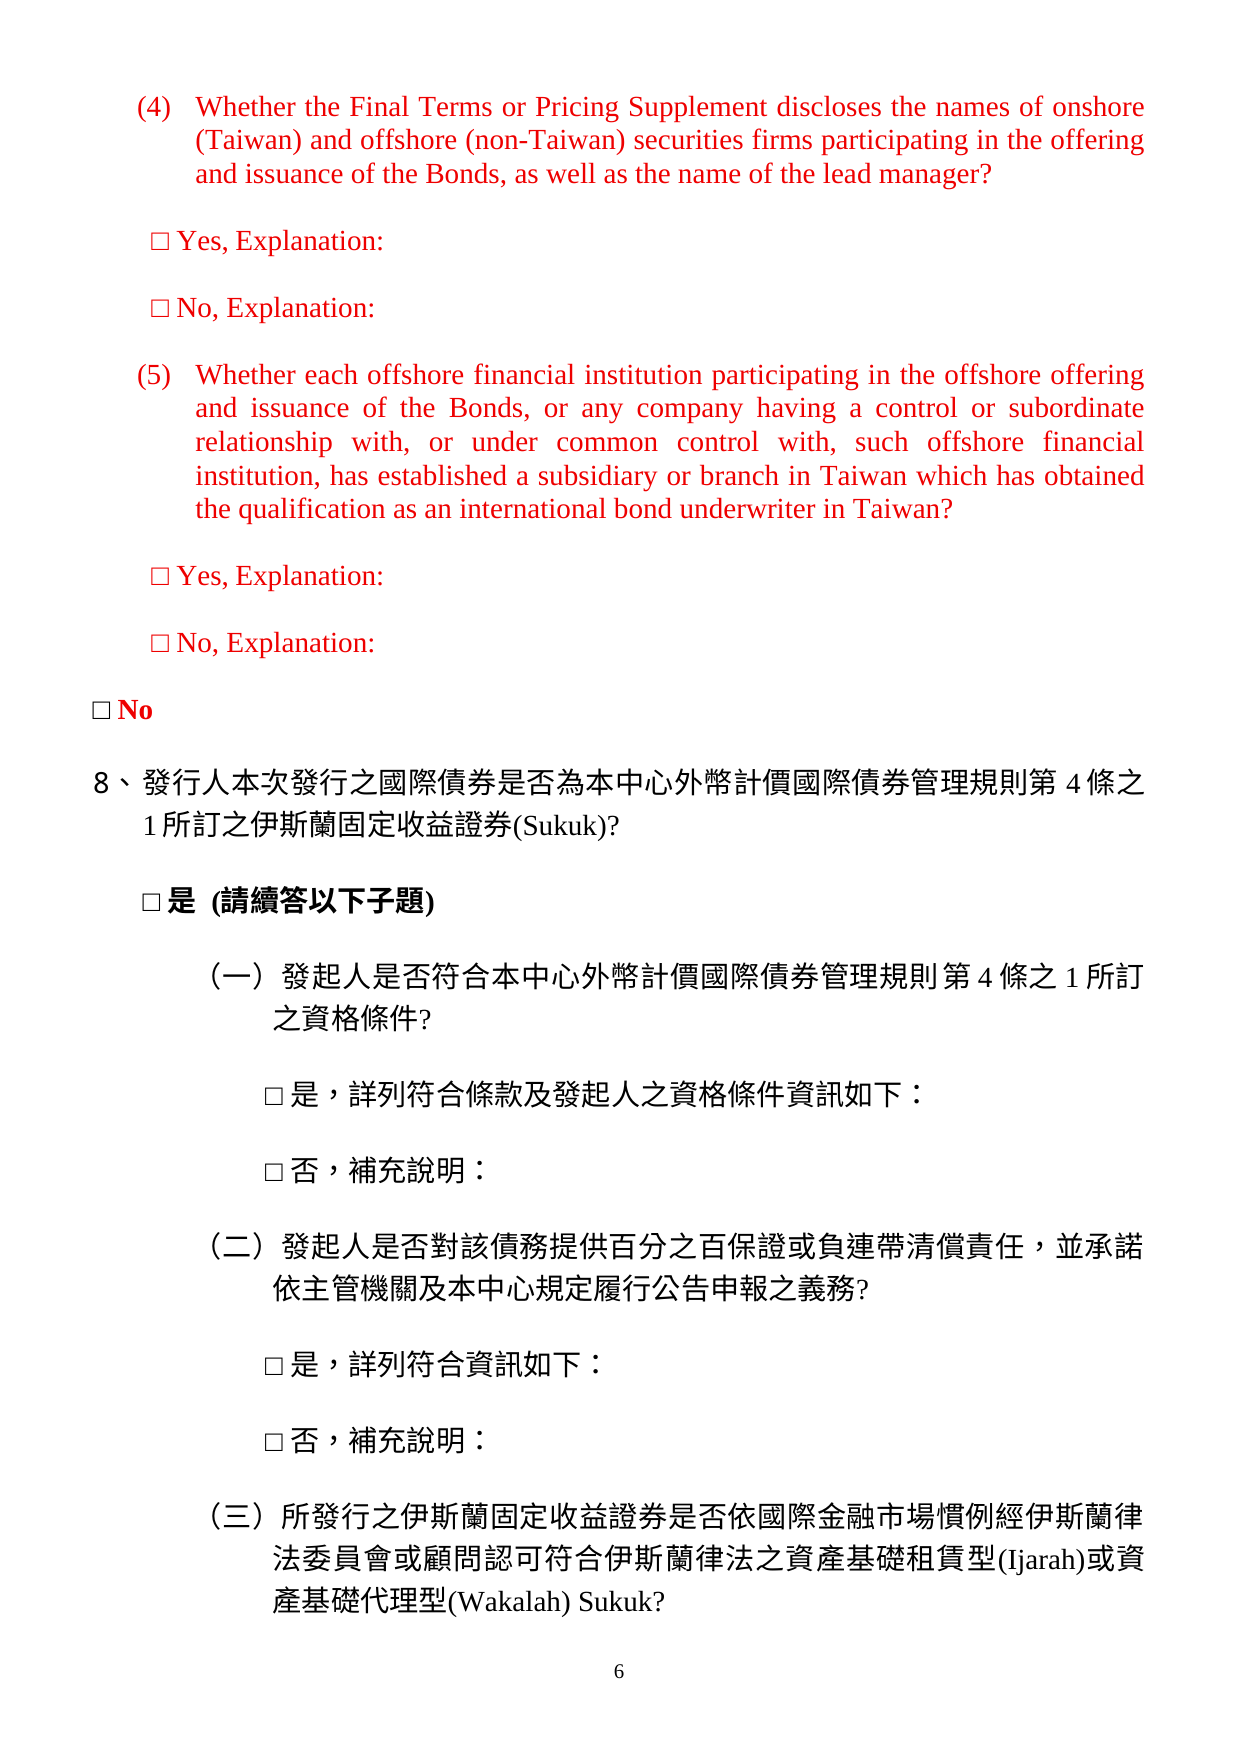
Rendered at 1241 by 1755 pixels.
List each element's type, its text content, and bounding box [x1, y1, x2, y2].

text □ 否，補充說明： [265, 1417, 1145, 1459]
text （一）發起人是否符合本中心外幣計價國際債券管理規則第4條之1所訂之資格條件? [192, 953, 1145, 1038]
list Whether each offshore financial institution participating in the offshore offering and issuance of the Bonds, or any company having a control or subordinate relationship with, or under common control with, such offshore financial institution, has established a subsidiary or branch in Taiwan which has obtained the qualification as an international bond underwriter in Taiwan? [137, 357, 1145, 525]
text □ 否，補充說明： [265, 1147, 1145, 1190]
text □ No, Explanation: [151, 625, 1145, 659]
text □ Yes, Explanation: [151, 558, 1145, 592]
text □ 是，詳列符合資訊如下： [265, 1341, 1145, 1384]
text □ No [92, 692, 1145, 726]
text （二）發起人是否對該債務提供百分之百保證或負連帶清償責任，並承諾依主管機關及本中心規定履行公告申報之義務? [192, 1223, 1145, 1308]
text □ 是，詳列符合條款及發起人之資格條件資訊如下： [265, 1072, 1145, 1114]
text （三）所發行之伊斯蘭固定收益證券是否依國際金融市場慣例經伊斯蘭律法委員會或顧問認可符合伊斯蘭律法之資產基礎租賃型(Ijarah)或資產基礎代理型(Wakalah) Sukuk? [192, 1493, 1145, 1620]
text □ 是 (請續答以下子題) [142, 878, 1145, 920]
list Whether the Final Terms or Pricing Supplement discloses the names of onshore (Taiwan) and offshore (non-Taiwan) securities firms participating in the offering and issuance of the Bonds, as well as the name of the lead manager? [137, 89, 1145, 189]
text □ No, Explanation: [151, 290, 1145, 323]
text □ Yes, Explanation: [151, 223, 1145, 256]
list 發行人本次發行之國際債券是否為本中心外幣計價國際債券管理規則第4條之1所訂之伊斯蘭固定收益證券(Sukuk)? [92, 759, 1145, 844]
